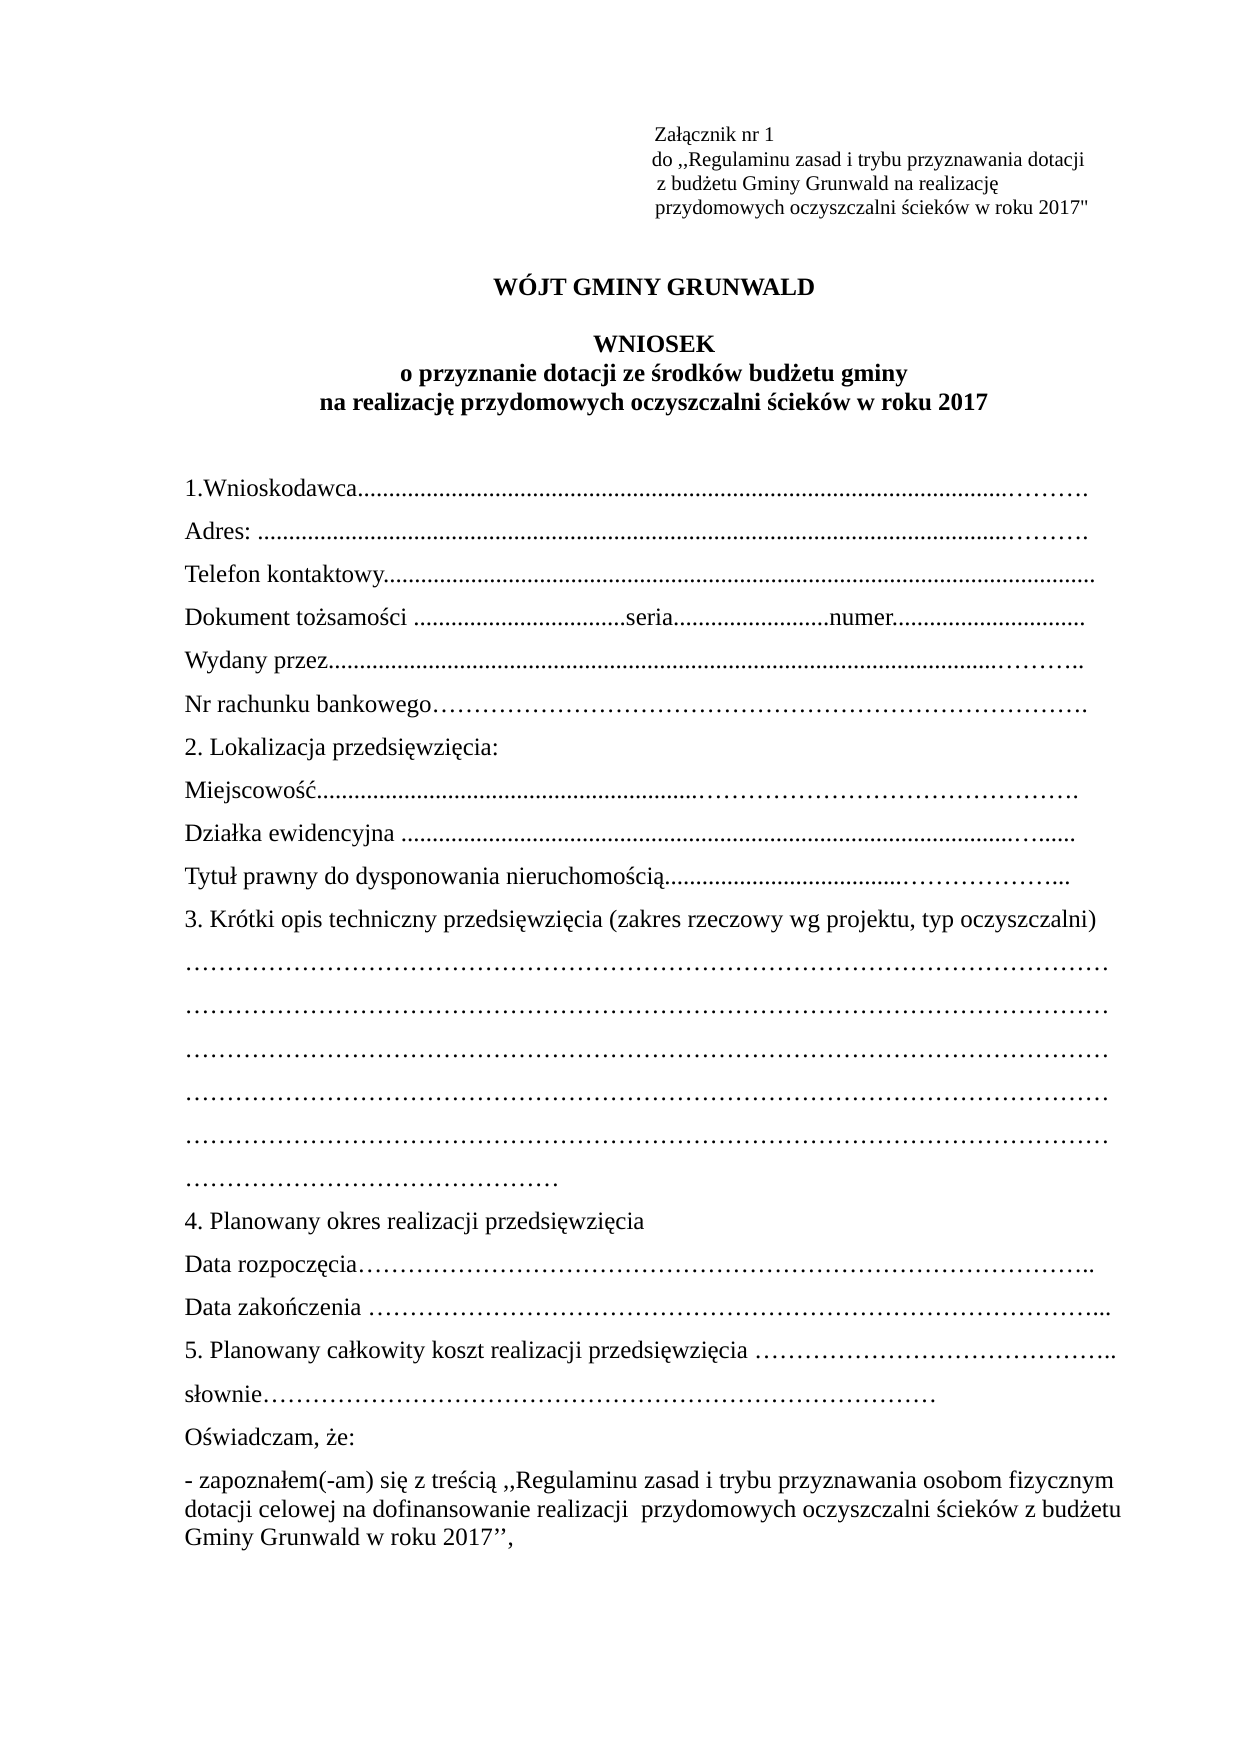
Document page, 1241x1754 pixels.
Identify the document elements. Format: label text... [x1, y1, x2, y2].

text Wydany przez...........................................................................................................……….. [184, 646, 1123, 674]
text 5. Planowany całkowity koszt realizacji przedsięwzięcia …………………………………….. [184, 1336, 1123, 1364]
text Data rozpoczęcia…………………………………………………………………………….. [184, 1249, 1123, 1278]
text WÓJT GMINY GRUNWALD [184, 272, 1123, 301]
text - zapoznałem(-am) się z treścią ,,Regulaminu zasad i trybu przyznawania osobom fizycznym dotacji celowej na dofinansowanie realizacji przydomowych oczyszczalni ścieków z budżetu Gminy Grunwald w roku 2017’’, [184, 1465, 1123, 1551]
text 1.Wnioskodawca........................................................................................................………. [184, 473, 1123, 502]
text 4. Planowany okres realizacji przedsięwzięcia [184, 1206, 1123, 1235]
text słownie……………………………………………………………………… [184, 1379, 1123, 1407]
text Tytuł prawny do dysponowania nieruchomością......................................………………... [184, 861, 1123, 890]
text Miejscowość.............................................................………………………………………. [184, 775, 1123, 804]
text z budżetu Gminy Grunwald na realizację [184, 171, 1123, 195]
text do ,,Regulaminu zasad i trybu przyznawania dotacji [184, 147, 1123, 171]
text Adres: ........................................................................................................................………. [184, 516, 1123, 545]
text o przyznanie dotacji ze środków budżetu gminy [184, 358, 1123, 387]
text Nr rachunku bankowego……………………………………………………………………. [184, 689, 1123, 717]
text WNIOSEK [184, 329, 1123, 358]
text …………………………………………………………………………………………………………………………………………………………………………………………………………………………………………………………………………………………………………………………………………………………………………………………………………………………………………………………………………………………………………………………………………………… [184, 947, 1123, 1192]
text Działka ewidencyjna ..................................................................................................…...... [184, 818, 1123, 847]
text Data zakończenia ……………………………………………………………………………... [184, 1292, 1123, 1321]
text przydomowych oczyszczalni ścieków w roku 2017" [184, 195, 1123, 219]
text Załącznik nr 1 [184, 118, 1123, 147]
text 2. Lokalizacja przedsięwzięcia: [184, 732, 1123, 761]
text Oświadczam, że: [184, 1422, 1123, 1451]
text Telefon kontaktowy.................................................................................................................. [184, 559, 1123, 588]
text na realizację przydomowych oczyszczalni ścieków w roku 2017 [184, 387, 1123, 416]
text 3. Krótki opis techniczny przedsięwzięcia (zakres rzeczowy wg projektu, typ oczyszczalni) [184, 904, 1123, 933]
text Dokument tożsamości ..................................seria.........................numer............................... [184, 602, 1123, 631]
